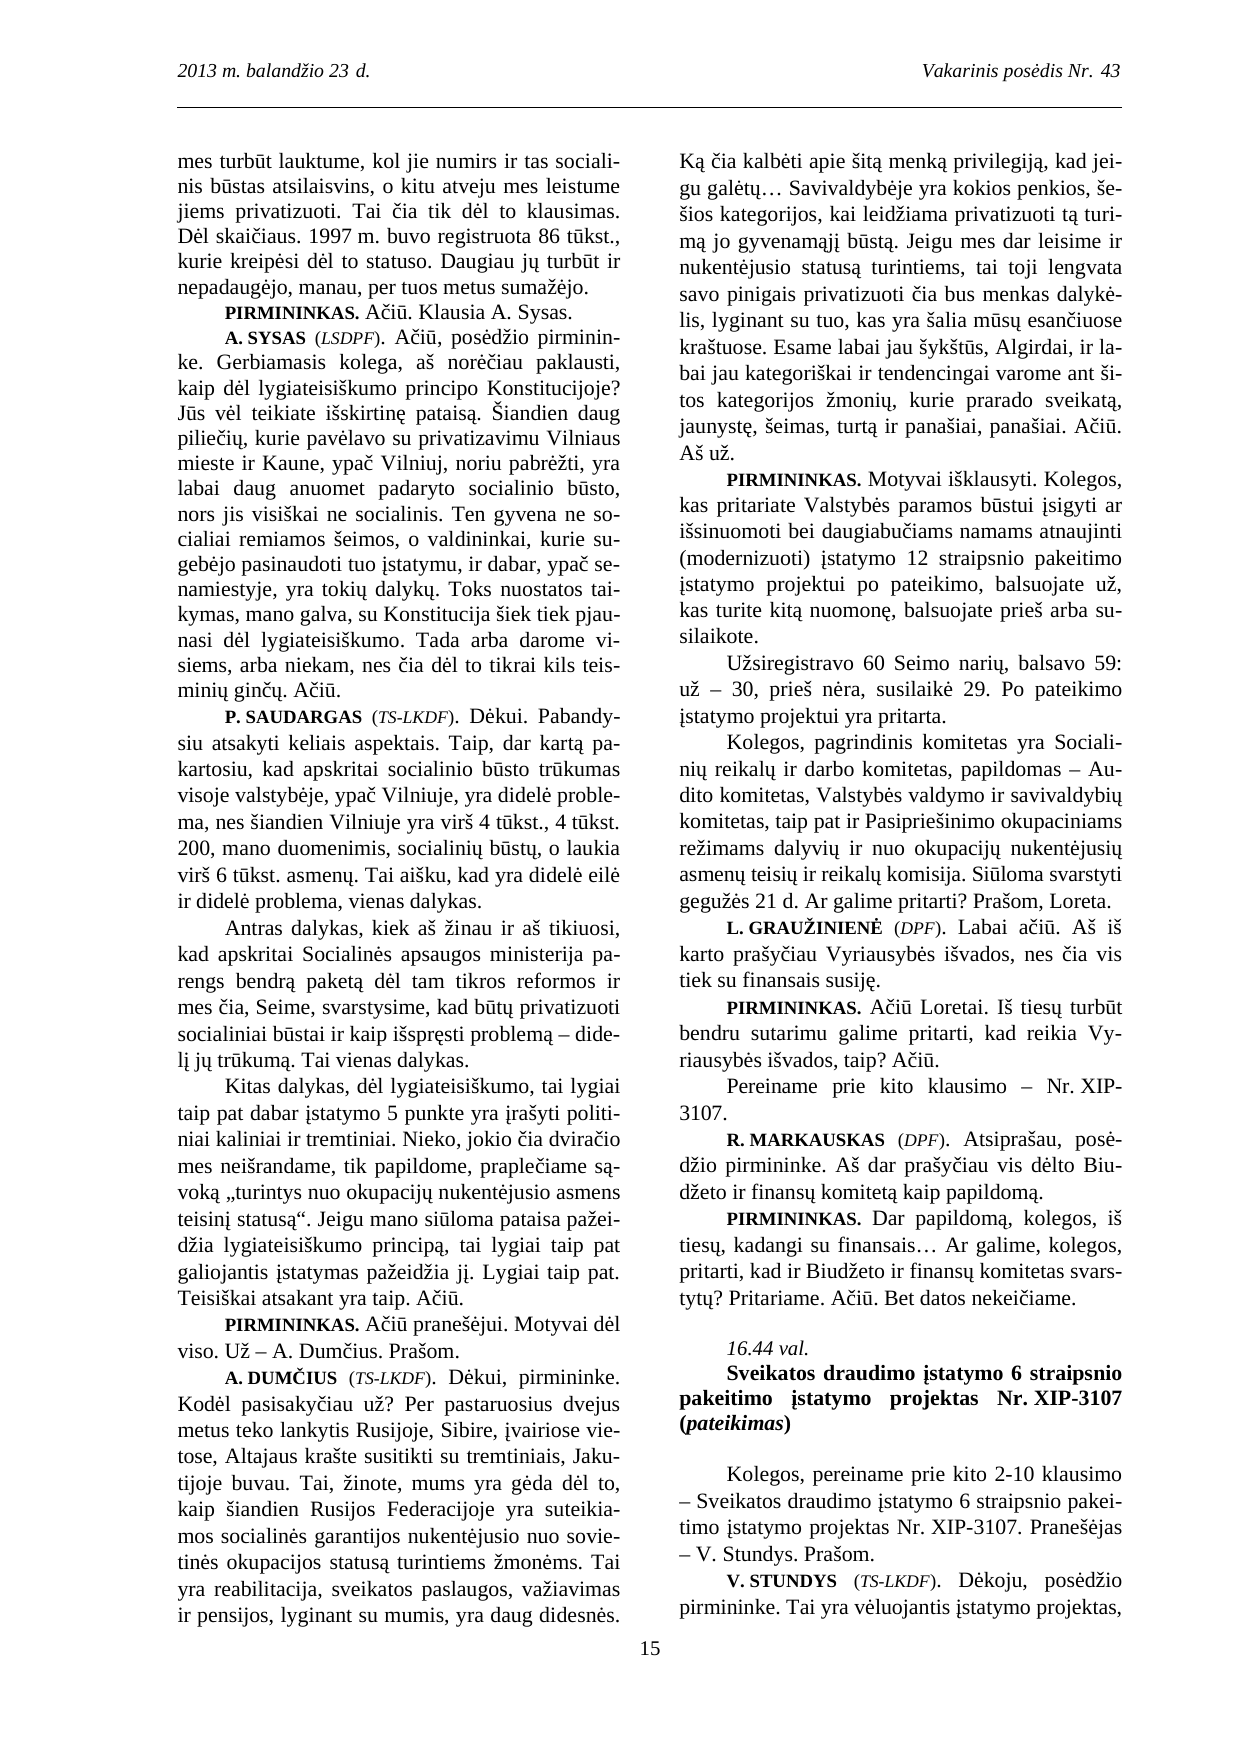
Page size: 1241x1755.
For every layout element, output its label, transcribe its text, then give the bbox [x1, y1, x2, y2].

text Ko­le­gos, pa­grin­di­nis ko­mi­te­tas yra So­cia­li­nių rei­ka­lų ir dar­bo ko­mi­te­tas, pa­pil­do­mas – Au­di­to ko­mi­te­tas, Vals­ty­bės val­dy­mo ir sa­vi­val­dy­bių ko­mi­te­tas, taip pat ir Pa­si­prie­ši­ni­mo oku­pa­ci­niams re­ži­mams da­ly­vių ir nuo oku­pa­ci­jų nu­ken­tė­ju­sių as­me­nų tei­sių ir rei­ka­lų ko­mi­si­ja. Siū­lo­ma svars­ty­ti ge­gu­žės 21 d. Ar ga­li­me pri­tar­ti? Pra­šom, Lo­re­ta. [679, 728, 1122, 913]
text Ką čia kal­bė­ti apie ši­tą men­ką pri­vi­le­gi­ją, kad jei­gu ga­lė­tų… Sa­vi­val­dy­bė­je yra ko­kios pen­kios, še­šios ka­te­go­ri­jos, kai lei­džia­ma pri­va­ti­zuo­ti tą tu­ri­mą jo gy­ve­na­mą­jį būs­tą. Jei­gu mes dar lei­si­me ir nu­ken­tė­ju­sio sta­tu­są tu­rin­tiems, tai to­ji leng­va­ta sa­vo pi­ni­gais pri­va­ti­zuo­ti čia bus men­kas da­ly­kė­lis, ly­gi­nant su tuo, kas yra ša­lia mū­sų esan­čiuo­se kraš­tuo­se. Esa­me la­bai jau šykš­tūs, Al­gir­dai, ir la­bai jau ka­te­go­riš­kai ir ten­den­cin­gai va­ro­me ant ši­tos ka­te­go­ri­jos žmo­nių, ku­rie pra­ra­do svei­ka­tą, jau­nys­tę, šei­mas, tur­tą ir pa­na­šiai, pa­na­šiai. Ačiū. Aš už. [679, 148, 1122, 465]
text V. STUNDYS (TS-LKDF). Dė­ko­ju, po­sė­džio pir­mi­nin­ke. Tai yra vė­luo­jan­tis įsta­ty­mo pro­jek­tas, [679, 1566, 1122, 1620]
text A. DUMČIUS (TS-LKDF). Dė­kui, pir­mi­nin­ke. Ko­dėl pa­si­sa­ky­čiau už? Per pas­ta­ruo­sius dve­jus me­tus te­ko lan­ky­tis Ru­si­jo­je, Si­bi­re, įvai­rio­se vie­to­se, Al­ta­jaus kraš­te su­si­tik­ti su trem­ti­niais, Ja­ku­ti­jo­je bu­vau. Tai, ži­no­te, mums yra gė­da dėl to, kaip šian­dien Ru­si­jos Fe­de­ra­ci­jo­je yra su­tei­kia­mos so­cia­li­nės ga­ran­ti­jos nu­ken­tė­ju­sio nuo so­vie­ti­nės oku­pa­ci­jos sta­tu­są tu­rin­tiems žmo­nėms. Tai yra re­a­bi­li­ta­ci­ja, svei­ka­tos pa­slau­gos, va­žia­vi­mas ir pen­si­jos, ly­gi­nant su mu­mis, yra daug di­des­nės. [177, 1363, 620, 1628]
text PIRMININKAS. Ačiū. Klau­sia A. Sy­sas. [177, 299, 620, 324]
text L. GRAUŽINIENĖ (DPF). La­bai ačiū. Aš iš kar­to pra­šy­čiau Vy­riau­sy­bės iš­va­dos, nes čia vis tiek su fi­nan­sais su­si­ję. [679, 913, 1122, 993]
text Svei­ka­tos drau­di­mo įsta­ty­mo 6 straips­nio pa­kei­ti­mo įsta­ty­mo pro­jek­tas Nr. XIP-3107 (pa­tei­ki­mas) [679, 1360, 1122, 1435]
text A. SYSAS (LSDPF). Ačiū, po­sė­džio pir­mi­nin­ke. Ger­bia­ma­sis ko­le­ga, aš no­rė­čiau pa­klaus­ti, kaip dėl ly­gia­tei­siš­ku­mo prin­ci­po Kon­sti­tu­ci­jo­je? Jūs vėl tei­kia­te iš­skir­ti­nę pa­tai­są. Šian­dien daug pi­lie­čių, ku­rie pa­vė­la­vo su pri­va­ti­za­vi­mu Vil­niaus mies­te ir Kau­ne, ypač Vil­niuj, no­riu pa­brėž­ti, yra la­bai daug anuo­met pa­da­ry­to so­cia­li­nio būs­to, nors jis vi­siš­kai ne so­cia­li­nis. Ten gy­ve­na ne so­cia­liai re­mia­mos šei­mos, o val­di­nin­kai, ku­rie su­ge­bė­jo pa­si­nau­do­ti tuo įsta­ty­mu, ir da­bar, ypač se­na­mies­ty­je, yra to­kių da­ly­kų. Toks nuo­sta­tos tai­ky­mas, ma­no gal­va, su Kon­sti­tu­ci­ja šiek tiek pjau­na­si dėl ly­gia­tei­siš­ku­mo. Ta­da ar­ba da­ro­me vi­siems, ar­ba nie­kam, nes čia dėl to tik­rai kils teis­mi­nių gin­čų. Ačiū. [177, 324, 620, 702]
text R. MARKAUSKAS (DPF). At­si­pra­šau, po­sė­džio pir­mi­nin­ke. Aš dar pra­šy­čiau vis dėl­to Biu­dže­to ir fi­nan­sų ko­mi­te­tą kaip pa­pil­do­mą. [679, 1125, 1122, 1204]
text PIRMININKAS. Mo­ty­vai iš­klau­sy­ti. Ko­le­gos, kas pri­ta­ria­te Vals­ty­bės pa­ra­mos būs­tui įsi­gy­ti ar iš­si­nuo­mo­ti bei dau­gia­bu­čiams na­mams at­nau­jin­ti (mo­der­ni­zuo­ti) įsta­ty­mo 12 straips­nio pa­kei­ti­mo įsta­ty­mo pro­jek­tui po pa­tei­ki­mo, bal­suo­ja­te už, kas tu­ri­te ki­tą nuo­mo­nę, bal­suo­ja­te prieš ar­ba su­si­lai­ko­te. [679, 465, 1122, 649]
text PIRMININKAS. Dar pa­pil­do­mą, ko­le­gos, iš tie­sų, ka­dan­gi su fi­nan­sais… Ar ga­li­me, ko­le­gos, pri­tar­ti, kad ir Biu­dže­to ir fi­nan­sų ko­mi­te­tas svars­ty­tų? Pri­ta­ria­me. Ačiū. Bet da­tos ne­kei­čia­me. [679, 1204, 1122, 1310]
text P. SAUDARGAS (TS-LKDF). Dė­kui. Pa­ban­dy­siu at­sa­ky­ti ke­liais as­pek­tais. Taip, dar kar­tą pa­kar­to­siu, kad ap­skri­tai so­cia­li­nio būs­to trū­ku­mas vi­so­je vals­ty­bė­je, ypač Vil­niu­je, yra di­de­lė pro­ble­ma, nes šian­dien Vil­niu­je yra virš 4 tūkst., 4 tūkst. 200, ma­no duo­me­ni­mis, so­cia­li­nių būs­tų, o lau­kia virš 6 tūkst. as­me­nų. Tai aiš­ku, kad yra di­de­lė ei­lė ir di­de­lė pro­ble­ma, vie­nas da­ly­kas. [177, 702, 620, 914]
text Už­si­re­gist­ra­vo 60 Sei­mo na­rių, bal­sa­vo 59: už – 30, prieš nė­ra, su­si­lai­kė 29. Po pa­tei­ki­mo įsta­ty­mo pro­jek­tui yra pri­tar­ta. [679, 649, 1122, 728]
text Ki­tas da­ly­kas, dėl ly­gia­tei­siš­ku­mo, tai ly­giai taip pat da­bar įsta­ty­mo 5 punk­te yra įra­šy­ti po­li­ti­niai ka­li­niai ir trem­ti­niai. Nie­ko, jo­kio čia dvi­ra­čio mes ne­iš­ran­da­me, tik pa­pil­do­me, pra­ple­čia­me są­vo­ką „tu­rin­tys nuo oku­pa­ci­jų nu­ken­tė­ju­sio as­mens tei­si­nį sta­tu­są“. Jei­gu ma­no siū­lo­ma pa­tai­sa pa­žei­džia ly­gia­tei­siš­ku­mo prin­ci­pą, tai ly­giai taip pat ga­lio­jan­tis įsta­ty­mas pa­žei­džia jį. Ly­giai taip pat. Tei­siš­kai at­sa­kant yra taip. Ačiū. [177, 1073, 620, 1311]
text Ant­ras da­ly­kas, kiek aš ži­nau ir aš ti­kiuo­si, kad ap­skri­tai So­cia­li­nės ap­sau­gos mi­nis­te­ri­ja pa­rengs ben­drą pa­ke­tą dėl tam tik­ros re­for­mos ir mes čia, Sei­me, svars­ty­si­me, kad bū­tų pri­va­ti­zuo­ti so­cia­li­niai būs­tai ir kaip iš­spręs­ti pro­ble­mą – di­de­lį jų trū­ku­mą. Tai vie­nas da­ly­kas. [177, 914, 620, 1073]
text Per­ei­na­me prie ki­to klau­si­mo – Nr. XIP-3107. [679, 1072, 1122, 1125]
text PIRMININKAS. Ačiū Lo­re­tai. Iš tie­sų tur­būt ben­dru su­ta­ri­mu ga­li­me pri­tar­ti, kad rei­kia Vy­riau­sy­bės iš­va­dos, taip? Ačiū. [679, 993, 1122, 1072]
text mes tur­būt lauk­tu­me, kol jie nu­mirs ir tas so­cia­li­nis būs­tas at­si­lais­vins, o ki­tu at­ve­ju mes leis­tu­me jiems pri­va­ti­zuo­ti. Tai čia tik dėl to klau­si­mas. Dėl skai­čiaus. 1997 m. bu­vo re­gist­ruo­ta 86 tūkst., ku­rie krei­pė­si dėl to sta­tu­so. Dau­giau jų tur­būt ir ne­pa­dau­gė­jo, ma­nau, per tuos me­tus su­ma­žė­jo. [177, 148, 620, 299]
text Ko­le­gos, per­ei­na­me prie ki­to 2-10 klau­si­mo – Svei­ka­tos drau­di­mo įsta­ty­mo 6 straips­nio pa­kei­ti­mo įsta­ty­mo pro­jek­tas Nr. XIP-3107. Pra­ne­šė­jas – V. Stun­dys. Pra­šom. [679, 1461, 1122, 1566]
text 16.44 val. [726, 1336, 1122, 1360]
text PIRMININKAS. Ačiū pra­ne­šė­jui. Mo­ty­vai dėl vi­so. Už – A. Dum­čius. Pra­šom. [177, 1311, 620, 1363]
